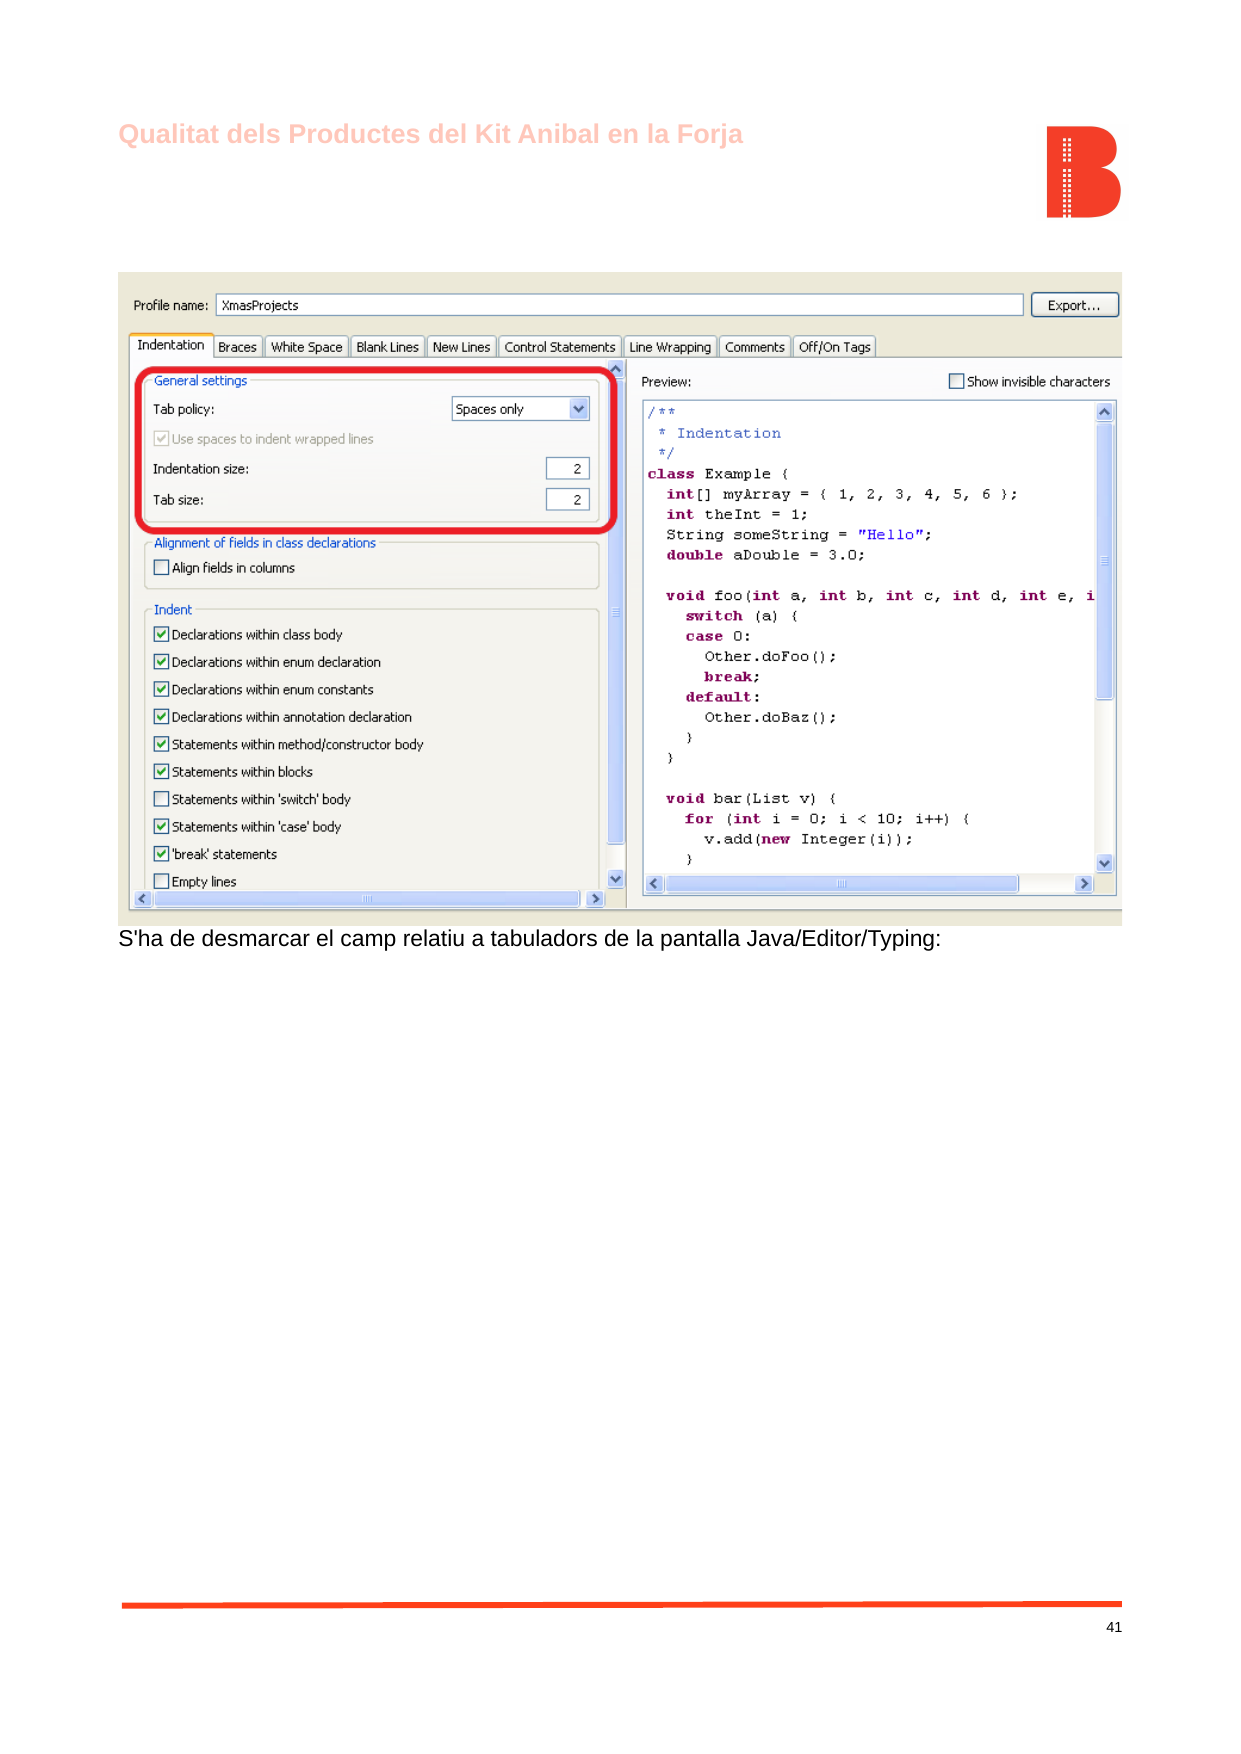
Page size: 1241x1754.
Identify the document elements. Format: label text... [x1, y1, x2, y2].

picture [118, 272, 1123, 926]
text S'ha de desmarcar el camp relatiu a tabuladors de la pantalla Java/Editor/Typing: [118, 926, 1122, 952]
picture [1036, 124, 1130, 221]
